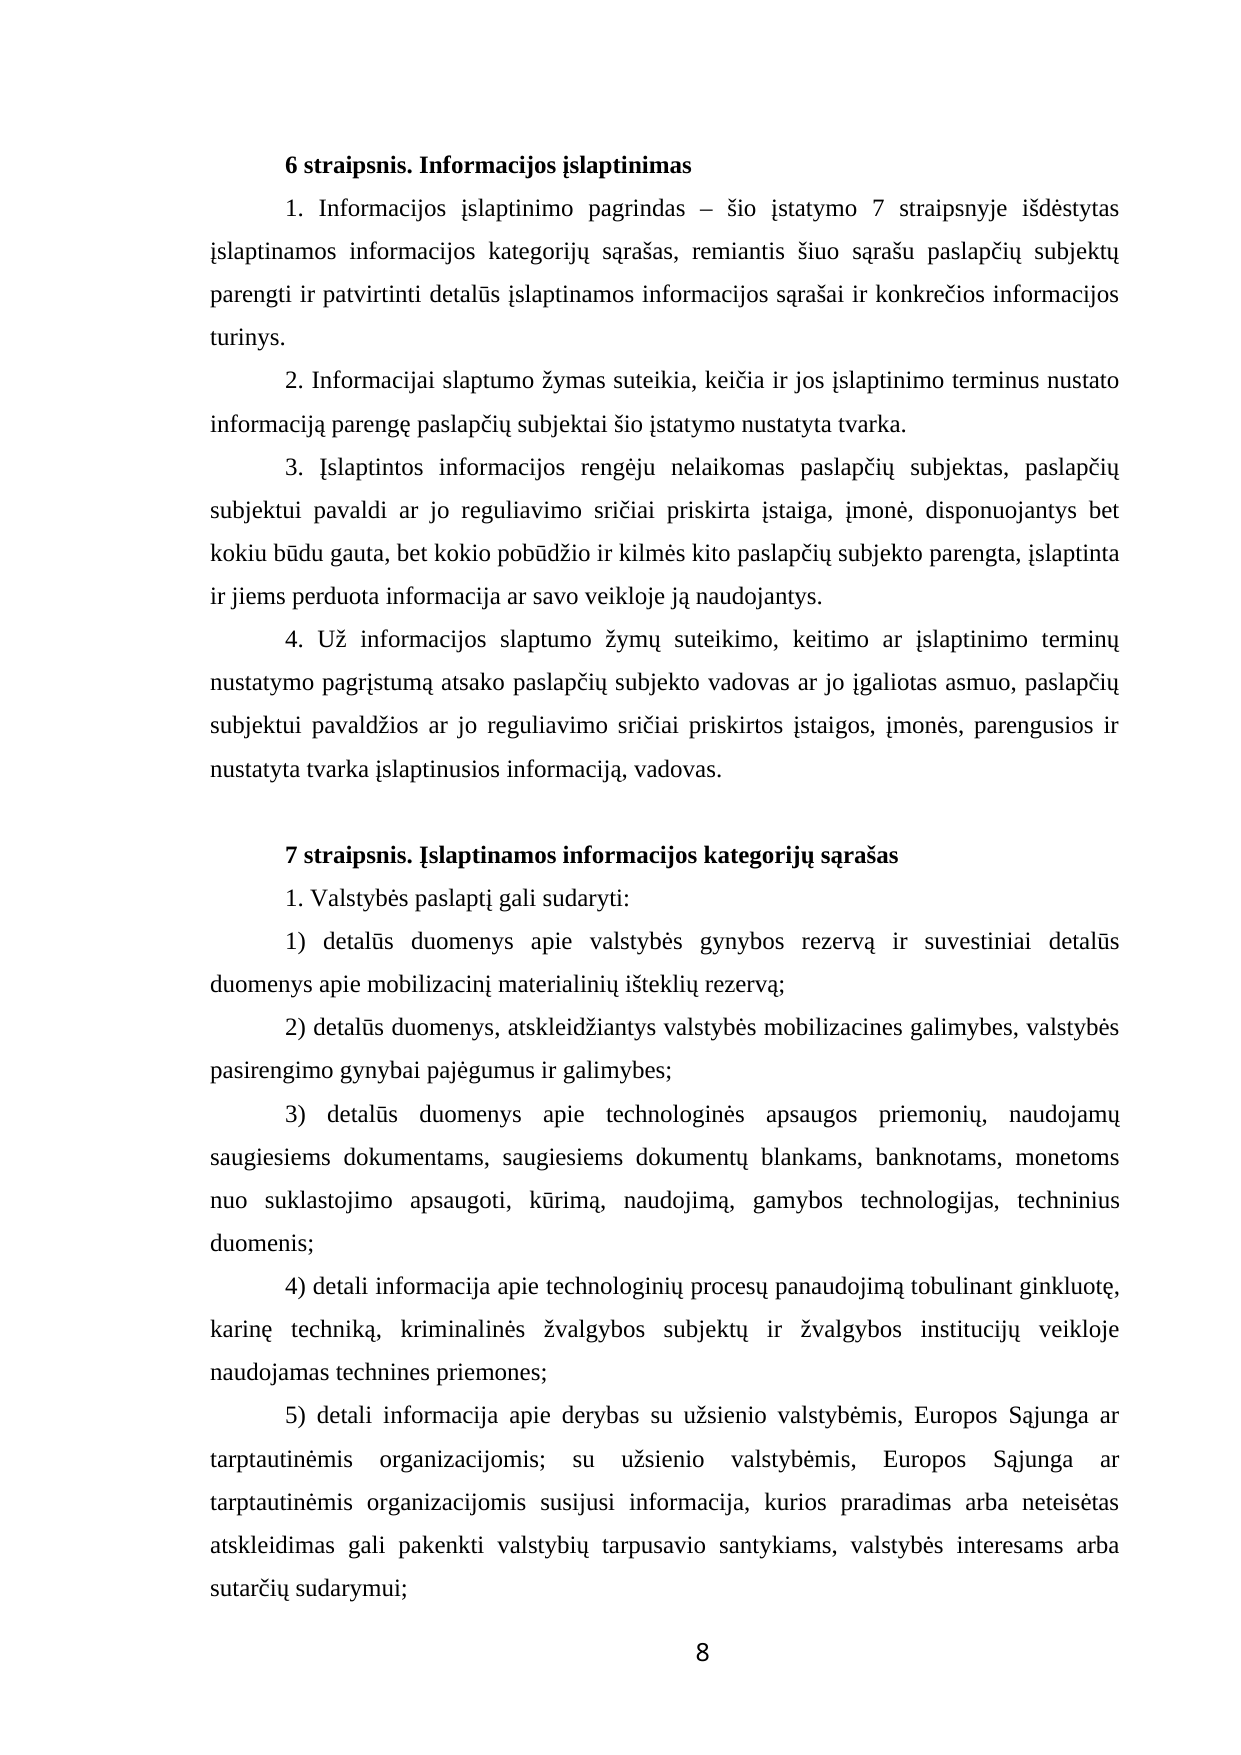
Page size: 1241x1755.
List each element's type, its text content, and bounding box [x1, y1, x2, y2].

text 3) detalūs duomenys apie technologinės apsaugos priemonių, naudojamų saugiesiems dokumentams, saugiesiems dokumentų blankams, banknotams, monetoms nuo suklastojimo apsaugoti, kūrimą, naudojimą, gamybos technologijas, techninius duomenis; [210, 1099, 1120, 1257]
text 1. Valstybės paslaptį gali sudaryti: [210, 883, 1120, 912]
text 3. Įslaptintos informacijos rengėju nelaikomas paslapčių subjektas, paslapčių subjektui pavaldi ar jo reguliavimo sričiai priskirta įstaiga, įmonė, disponuojantys bet kokiu būdu gauta, bet kokio pobūdžio ir kilmės kito paslapčių subjekto parengta, įslaptinta ir jiems perduota informacija ar savo veikloje ją naudojantys. [210, 452, 1120, 610]
text 1) detalūs duomenys apie valstybės gynybos rezervą ir suvestiniai detalūs duomenys apie mobilizacinį materialinių išteklių rezervą; [210, 926, 1120, 998]
text 7 straipsnis. Įslaptinamos informacijos kategorijų sąrašas [210, 840, 1120, 869]
text 4. Už informacijos slaptumo žymų suteikimo, keitimo ar įslaptinimo terminų nustatymo pagrįstumą atsako paslapčių subjekto vadovas ar jo įgaliotas asmuo, paslapčių subjektui pavaldžios ar jo reguliavimo sričiai priskirtos įstaigos, įmonės, parengusios ir nustatyta tvarka įslaptinusios informaciją, vadovas. [210, 624, 1120, 782]
text 1. Informacijos įslaptinimo pagrindas – šio įstatymo 7 straipsnyje išdėstytas įslaptinamos informacijos kategorijų sąrašas, remiantis šiuo sąrašu paslapčių subjektų parengti ir patvirtinti detalūs įslaptinamos informacijos sąrašai ir konkrečios informacijos turinys. [210, 193, 1120, 351]
text 2. Informacijai slaptumo žymas suteikia, keičia ir jos įslaptinimo terminus nustato informaciją parengę paslapčių subjektai šio įstatymo nustatyta tvarka. [210, 366, 1120, 437]
text 4) detali informacija apie technologinių procesų panaudojimą tobulinant ginkluotę, karinę techniką, kriminalinės žvalgybos subjektų ir žvalgybos institucijų veikloje naudojamas technines priemones; [210, 1271, 1120, 1386]
text 5) detali informacija apie derybas su užsienio valstybėmis, Europos Sąjunga ar tarptautinėmis organizacijomis; su užsienio valstybėmis, Europos Sąjunga ar tarptautinėmis organizacijomis susijusi informacija, kurios praradimas arba neteisėtas atskleidimas gali pakenkti valstybių tarpusavio santykiams, valstybės interesams arba sutarčių sudarymui; [210, 1401, 1120, 1602]
text 2) detalūs duomenys, atskleidžiantys valstybės mobilizacines galimybes, valstybės pasirengimo gynybai pajėgumus ir galimybes; [210, 1012, 1120, 1084]
text 6 straipsnis. Informacijos įslaptinimas [210, 150, 1120, 179]
